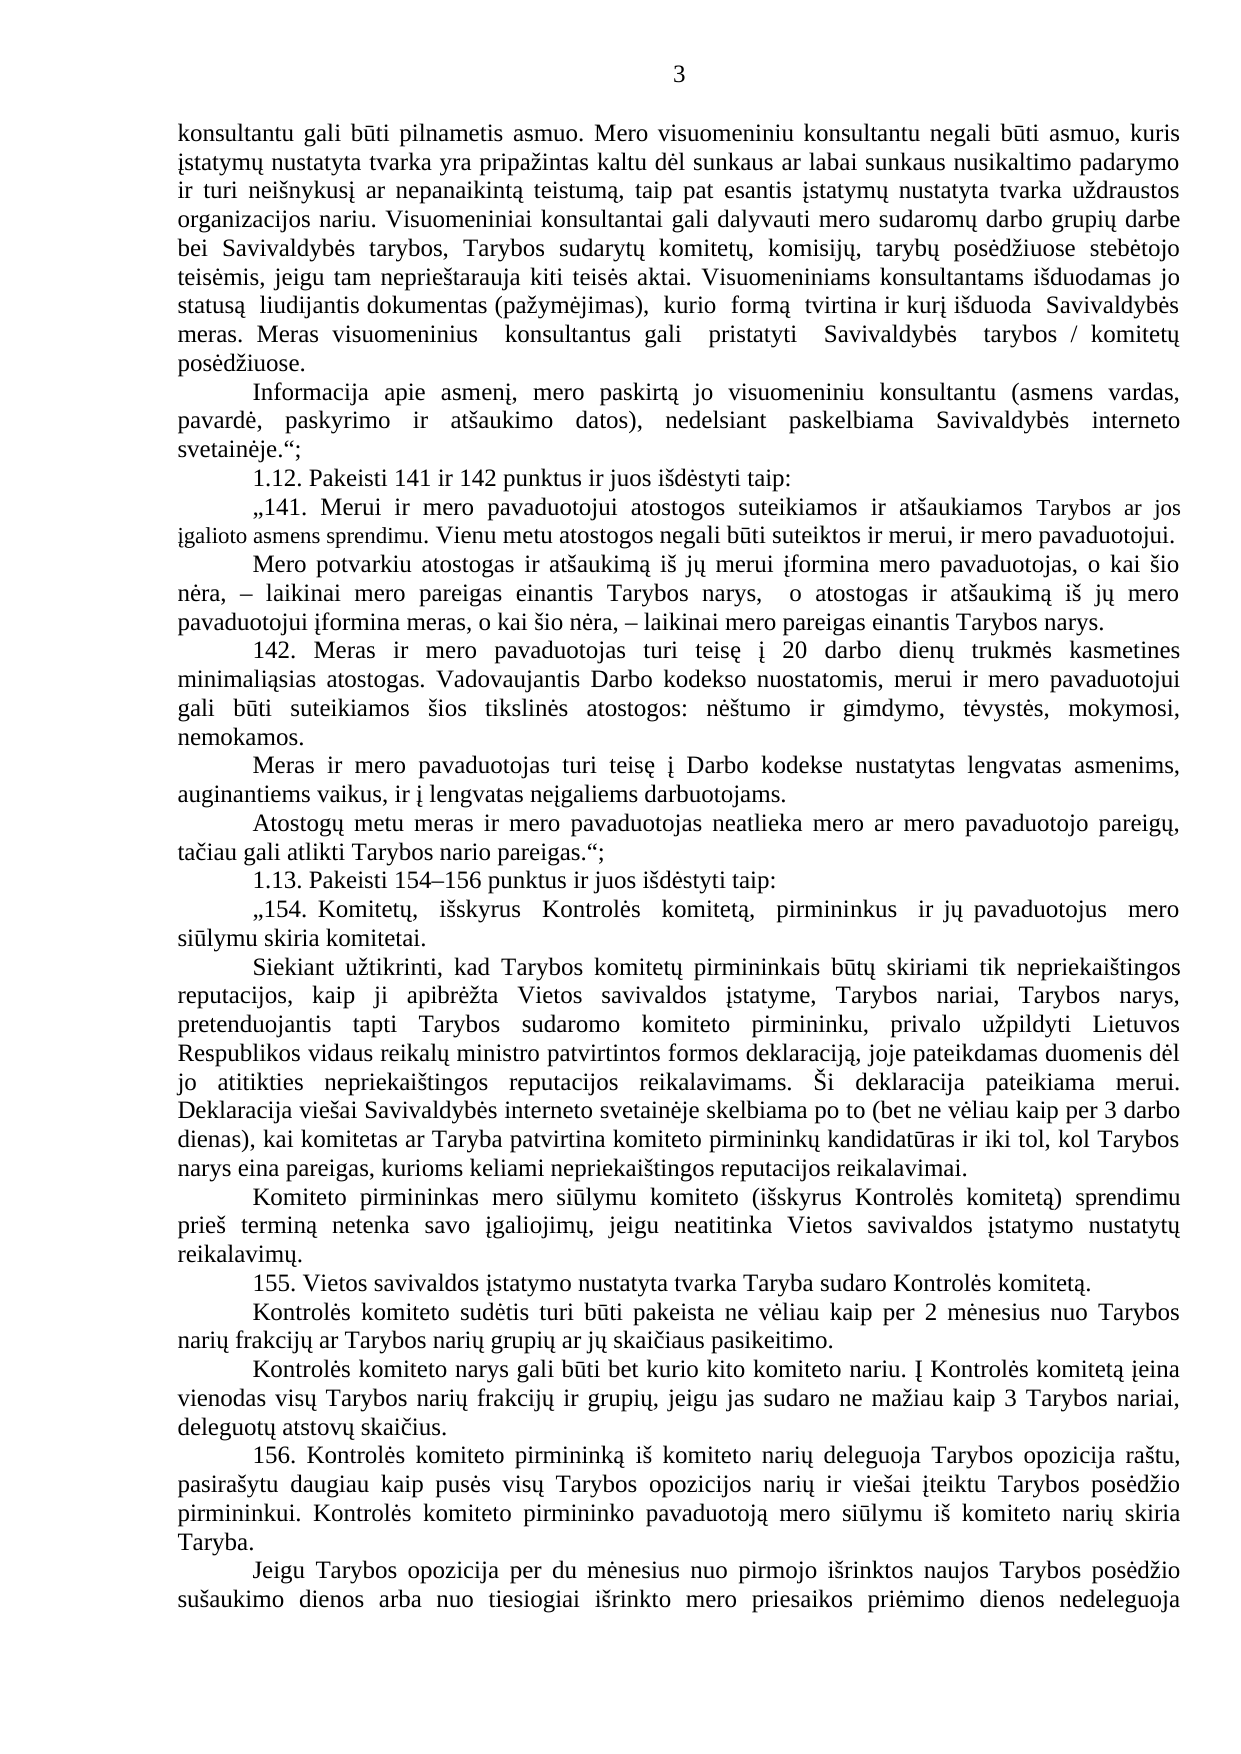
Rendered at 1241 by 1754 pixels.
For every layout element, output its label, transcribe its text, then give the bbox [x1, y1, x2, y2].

text Informacija apie asmenį, mero paskirtą jo visuomeniniu konsultantu (asmens vardas, pavardė, paskyrimo ir atšaukimo datos), nedelsiant paskelbiama Savivaldybės interneto svetainėje.“; [177, 377, 1181, 463]
text „141. Merui ir mero pavaduotojui atostogos suteikiamos ir atšaukiamos Tarybos ar jos įgalioto asmens sprendimu. Vienu metu atostogos negali būti suteiktos ir merui, ir mero pavaduotojui. [177, 492, 1181, 549]
text 1.12. Pakeisti 141 ir 142 punktus ir juos išdėstyti taip: [252, 463, 1181, 492]
text Mero potvarkiu atostogas ir atšaukimą iš jų merui įformina mero pavaduotojas, o kai šio nėra, – laikinai mero pareigas einantis Tarybos narys, o atostogas ir atšaukimą iš jų mero pavaduotojui įformina meras, o kai šio nėra, – laikinai mero pareigas einantis Tarybos narys. [177, 549, 1181, 636]
text Kontrolės komiteto sudėtis turi būti pakeista ne vėliau kaip per 2 mėnesius nuo Tarybos narių frakcijų ar Tarybos narių grupių ar jų skaičiaus pasikeitimo. [177, 1297, 1181, 1354]
text Meras ir mero pavaduotojas turi teisę į Darbo kodekse nustatytas lengvatas asmenims, auginantiems vaikus, ir į lengvatas neįgaliems darbuotojams. [177, 751, 1181, 808]
text Siekiant užtikrinti, kad Tarybos komitetų pirmininkais būtų skiriami tik nepriekaištingos reputacijos, kaip ji apibrėžta Vietos savivaldos įstatyme, Tarybos nariai, Tarybos narys, pretenduojantis tapti Tarybos sudaromo komiteto pirmininku, privalo užpildyti Lietuvos Respublikos vidaus reikalų ministro patvirtintos formos deklaraciją, joje pateikdamas duomenis dėl jo atitikties nepriekaištingos reputacijos reikalavimams. Ši deklaracija pateikiama merui. Deklaracija viešai Savivaldybės interneto svetainėje skelbiama po to (bet ne vėliau kaip per 3 darbo dienas), kai komitetas ar Taryba patvirtina komiteto pirmininkų kandidatūras ir iki tol, kol Tarybos narys eina pareigas, kurioms keliami nepriekaištingos reputacijos reikalavimai. [177, 952, 1181, 1182]
text Jeigu Tarybos opozicija per du mėnesius nuo pirmojo išrinktos naujos Tarybos posėdžio sušaukimo dienos arba nuo tiesiogiai išrinkto mero priesaikos priėmimo dienos nedeleguoja [177, 1556, 1181, 1613]
text 156. Kontrolės komiteto pirmininką iš komiteto narių deleguoja Tarybos opozicija raštu, pasirašytu daugiau kaip pusės visų Tarybos opozicijos narių ir viešai įteiktu Tarybos posėdžio pirmininkui. Kontrolės komiteto pirmininko pavaduotoją mero siūlymu iš komiteto narių skiria Taryba. [177, 1441, 1181, 1556]
text „154. Komitetų, išskyrus Kontrolės komitetą, pirmininkus ir jų pavaduotojus mero siūlymu skiria komitetai. [177, 894, 1181, 952]
text konsultantu gali būti pilnametis asmuo. Mero visuomeniniu konsultantu negali būti asmuo, kuris įstatymų nustatyta tvarka yra pripažintas kaltu dėl sunkaus ar labai sunkaus nusikaltimo padarymo ir turi neišnykusį ar nepanaikintą teistumą, taip pat esantis įstatymų nustatyta tvarka uždraustos organizacijos nariu. Visuomeniniai konsultantai gali dalyvauti mero sudaromų darbo grupių darbe bei Savivaldybės tarybos, Tarybos sudarytų komitetų, komisijų, tarybų posėdžiuose stebėtojo teisėmis, jeigu tam neprieštarauja kiti teisės aktai. Visuomeniniams konsultantams išduodamas jo statusą liudijantis dokumentas (pažymėjimas), kurio formą tvirtina ir kurį išduoda Savivaldybės meras. Meras visuomeninius konsultantus gali pristatyti Savivaldybės tarybos / komitetų posėdžiuose. [177, 118, 1181, 377]
text Komiteto pirmininkas mero siūlymu komiteto (išskyrus Kontrolės komitetą) sprendimu prieš terminą netenka savo įgaliojimų, jeigu neatitinka Vietos savivaldos įstatymo nustatytų reikalavimų. [177, 1182, 1181, 1268]
text Atostogų metu meras ir mero pavaduotojas neatlieka mero ar mero pavaduotojo pareigų, tačiau gali atlikti Tarybos nario pareigas.“; [177, 808, 1181, 866]
text 142. Meras ir mero pavaduotojas turi teisę į 20 darbo dienų trukmės kasmetines minimaliąsias atostogas. Vadovaujantis Darbo kodekso nuostatomis, merui ir mero pavaduotojui gali būti suteikiamos šios tikslinės atostogos: nėštumo ir gimdymo, tėvystės, mokymosi, nemokamos. [177, 636, 1181, 751]
text 1.13. Pakeisti 154–156 punktus ir juos išdėstyti taip: [252, 866, 1181, 894]
text 155. Vietos savivaldos įstatymo nustatyta tvarka Taryba sudaro Kontrolės komitetą. [177, 1268, 1181, 1297]
text Kontrolės komiteto narys gali būti bet kurio kito komiteto nariu. Į Kontrolės komitetą įeina vienodas visų Tarybos narių frakcijų ir grupių, jeigu jas sudaro ne mažiau kaip 3 Tarybos nariai, deleguotų atstovų skaičius. [177, 1354, 1181, 1441]
